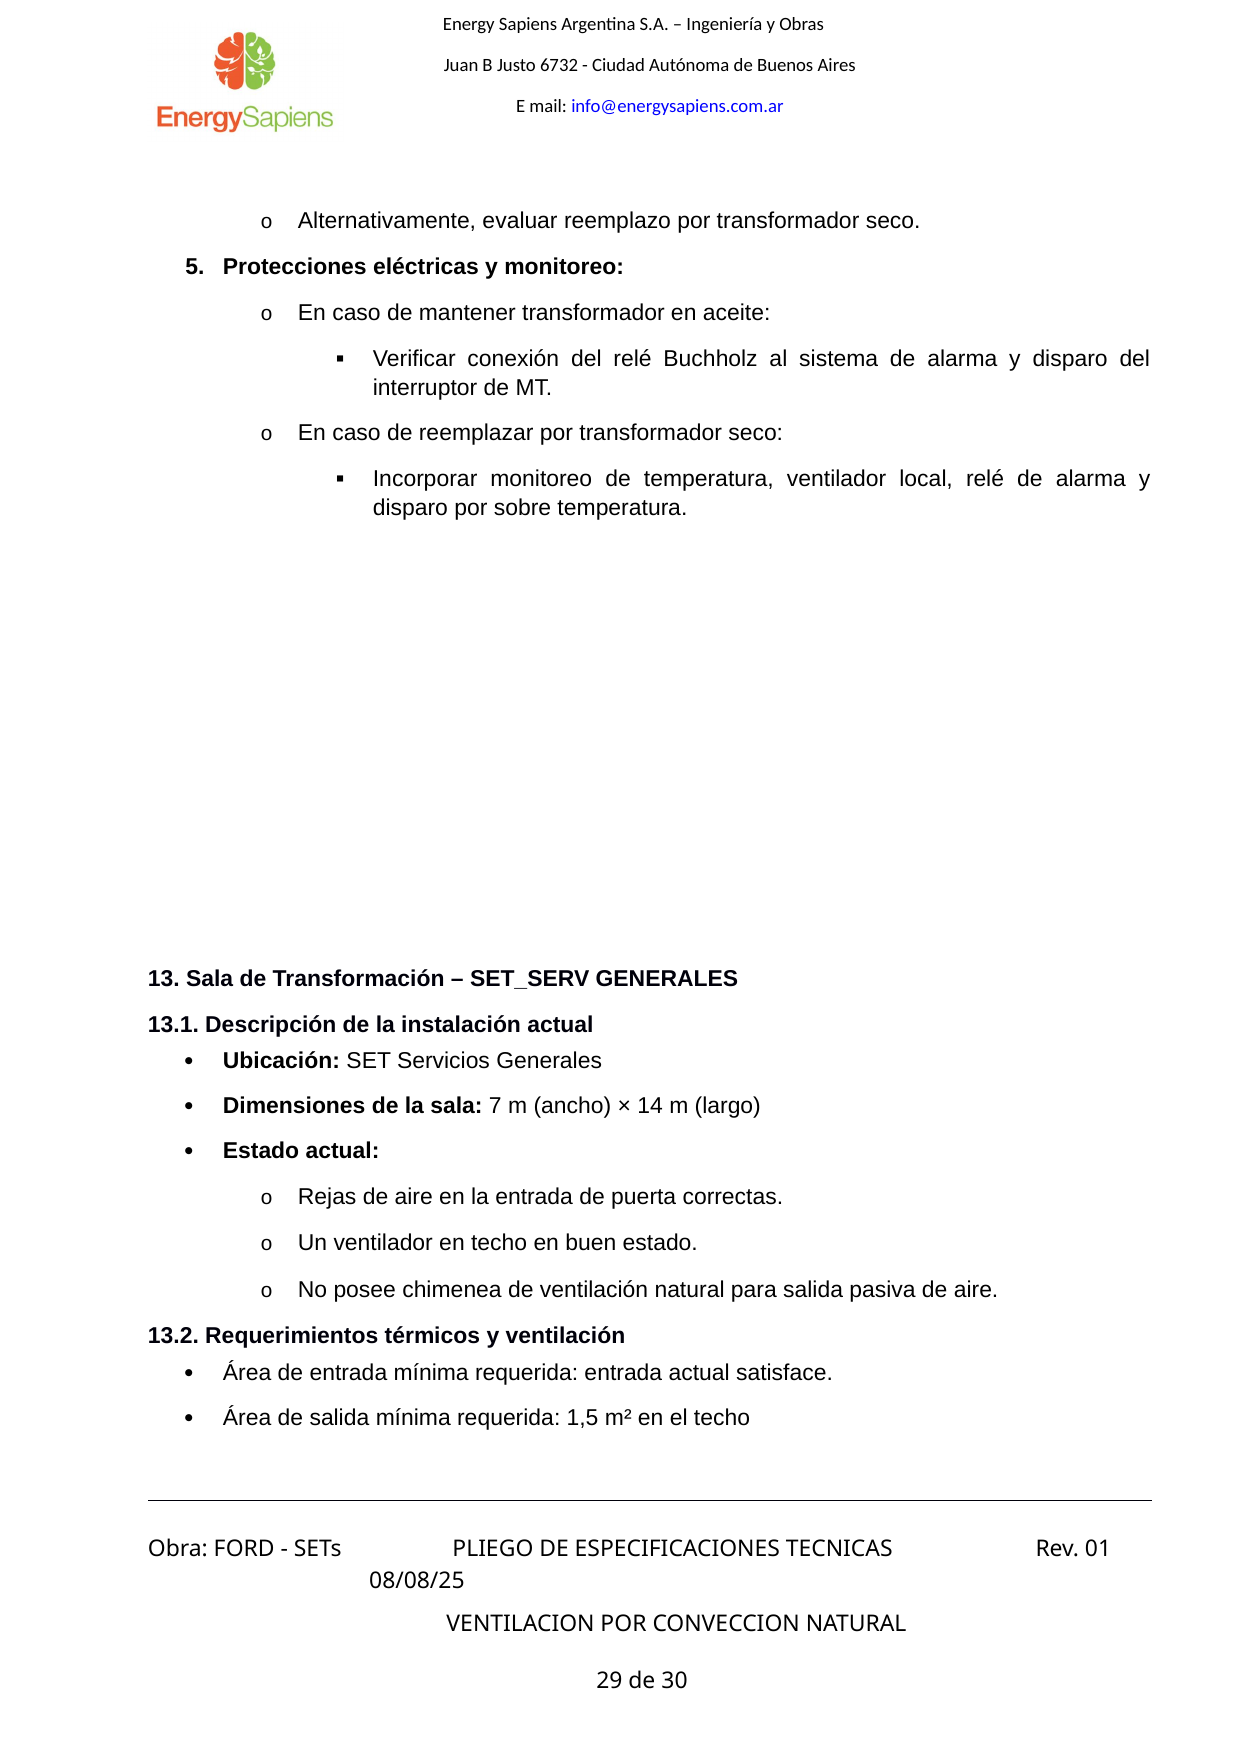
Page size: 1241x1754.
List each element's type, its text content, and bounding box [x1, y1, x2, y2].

list Un ventilador en techo en buen estado. [260, 1229, 1152, 1257]
list Estado actual: [185, 1137, 1152, 1164]
subtitle 13.1. Descripción de la instalación actual [148, 1011, 1152, 1037]
list Protecciones eléctricas y monitoreo: [185, 253, 1152, 280]
picture [146, 22, 344, 142]
list Dimensiones de la sala: 7 m (ancho) × 14 m (largo) [185, 1092, 1152, 1119]
list No posee chimenea de ventilación natural para salida pasiva de aire. [260, 1276, 1152, 1303]
list Incorporar monitoreo de temperatura, ventilador local, relé de alarma y disparo por sobre temperatura. [335, 465, 1152, 520]
list En caso de mantener transformador en aceite: [260, 298, 1152, 326]
list En caso de reemplazar por transformador seco: [260, 418, 1152, 446]
subtitle 13.2. Requerimientos térmicos y ventilación [148, 1322, 1152, 1349]
subtitle 13. Sala de Transformación – SET_SERV GENERALES [148, 965, 1152, 992]
list Verificar conexión del relé Buchholz al sistema de alarma y disparo del interruptor de MT. [335, 345, 1152, 400]
list Rejas de aire en la entrada de puerta correctas. [260, 1183, 1152, 1210]
list Ubicación: SET Servicios Generales [185, 1047, 1152, 1074]
list Área de salida mínima requerida: 1,5 m² en el techo [185, 1404, 1152, 1431]
list Alternativamente, evaluar reemplazo por transformador seco. [260, 207, 1152, 234]
list Área de entrada mínima requerida: entrada actual satisface. [185, 1359, 1152, 1385]
